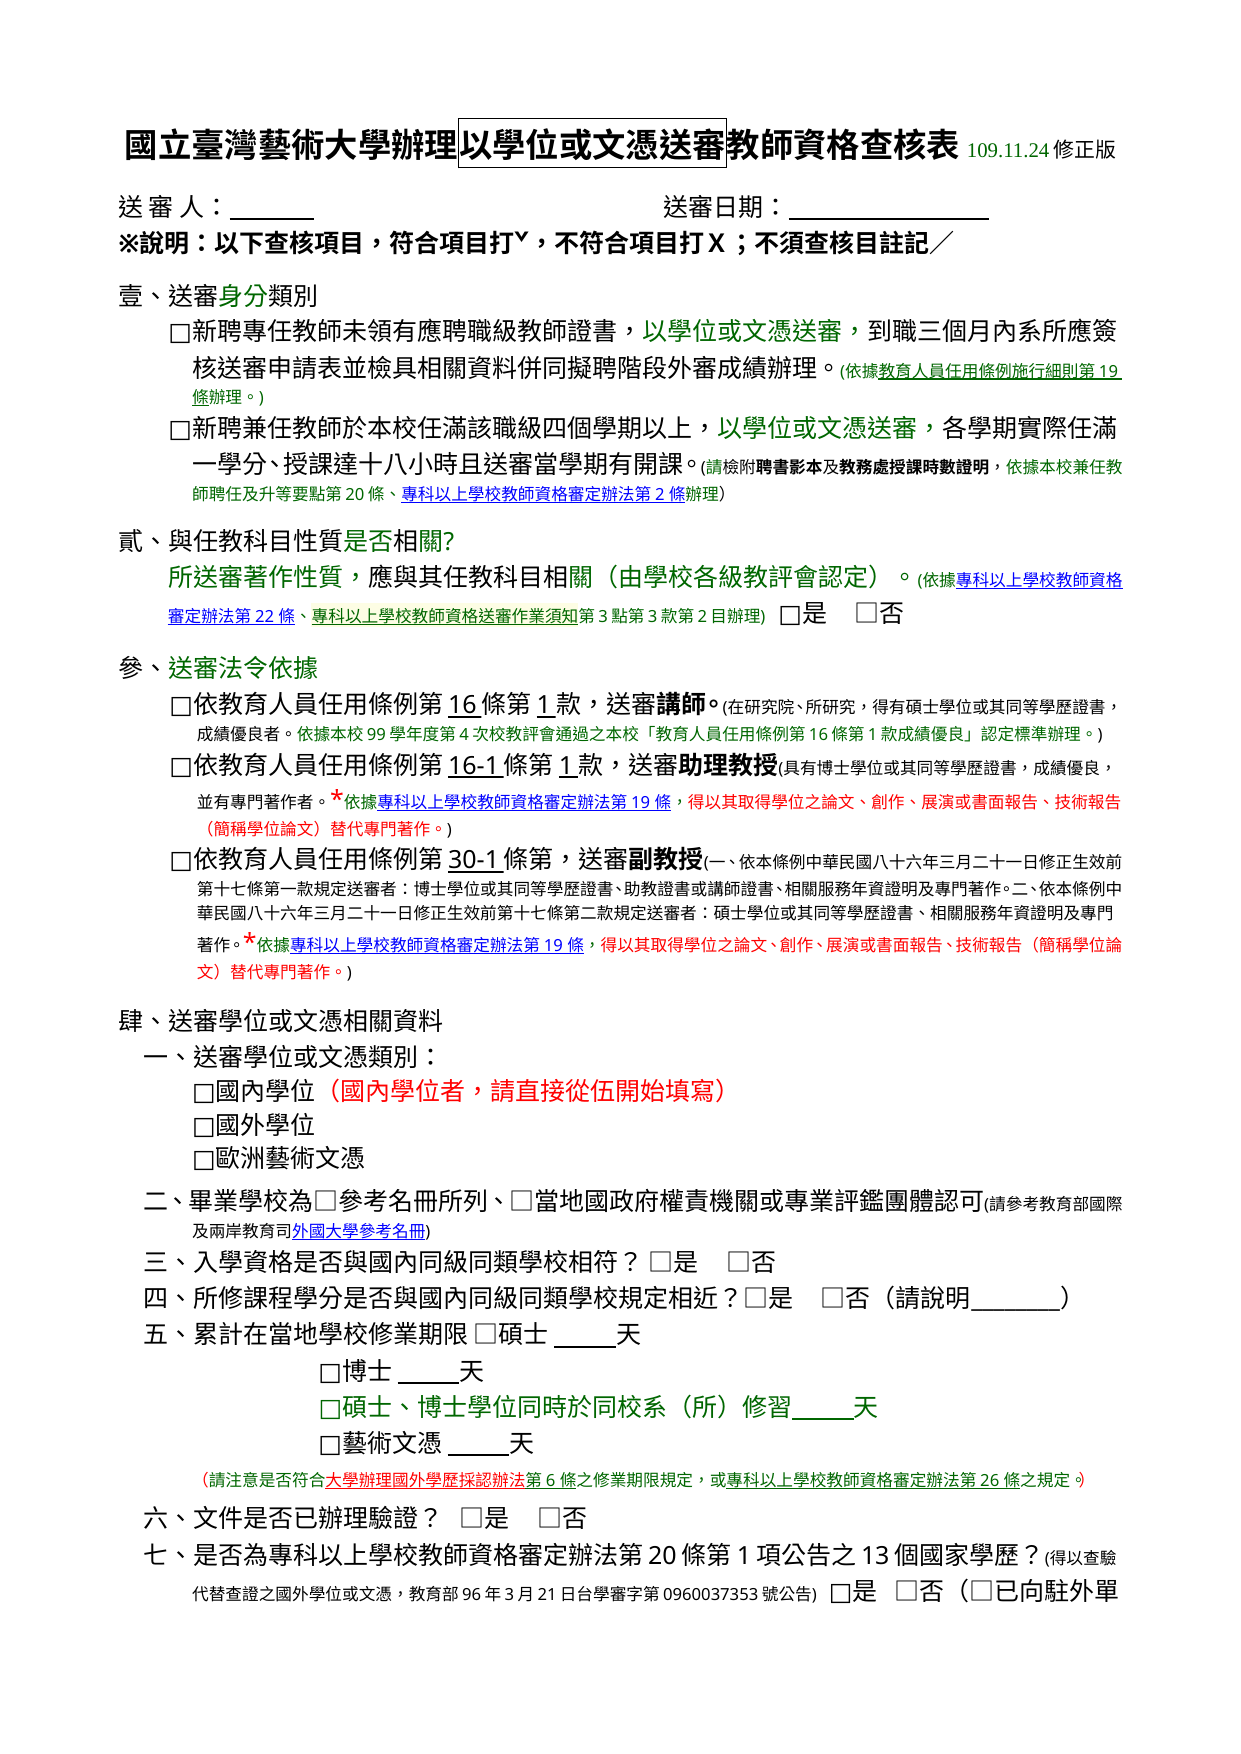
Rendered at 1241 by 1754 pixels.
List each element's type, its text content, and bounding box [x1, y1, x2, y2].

text □依教育人員任用條例第30-1條第，送審副教授(一、依本條例中華民國八十六年三月二十一日修正生效前第十七條第一款規定送審者：博士學位或其同等學歷證書、助教證書或講師證書、相關服務年資證明及專門著作。二、依本條例中華民國八十六年三月二十一日修正生效前第十七條第二款規定送審者：碩士學位或其同等學歷證書、相關服務年資證明及專門著作。*依據專科以上學校教師資格審定辦法第 19 條，得以其取得學位之論文、創作、展演或書面報告、技術報告（簡稱學位論文）替代專門著作。) [169, 840, 1122, 983]
text □依教育人員任用條例第16-1條第1款，送審助理教授(具有博士學位或其同等學歷證書，成績優良，並有專門著作者。*依據專科以上學校教師資格審定辦法第 19 條，得以其取得學位之論文、創作、展演或書面報告、技術報告（簡稱學位論文）替代專門著作。) [169, 745, 1122, 840]
text 貳、與任教科目性質是否相關? [118, 524, 1122, 557]
text 國立臺灣藝術大學辦理以學位或文憑送審教師資格查核表109.11.24修正版 [118, 118, 458, 168]
text 四、所修課程學分是否與國內同級同類學校規定相近？□是 □否（請說明________） [143, 1278, 1122, 1315]
text 五、累計在當地學校修業期限 □碩士 天 [143, 1315, 1122, 1351]
text 六、文件是否已辦理驗證？ □是 □否 [143, 1499, 1122, 1535]
text □依教育人員任用條例第16條第1款，送審講師。(在研究院、所研究，得有碩士學位或其同等學歷證書，成績優良者。依據本校99學年度第4次校教評會通過之本校「教育人員任用條例第16條第1款成績優良」認定標準辦理。) [169, 685, 1122, 745]
text □國內學位（國內學位者，請直接從伍開始填寫） [192, 1074, 1122, 1107]
text 壹、送審身分類別 [118, 278, 1122, 312]
text □藝術文憑 天 [143, 1423, 1122, 1460]
text □博士 天 [143, 1351, 1122, 1387]
text 三、入學資格是否與國內同級同類學校相符？ □是 □否 [143, 1242, 1122, 1278]
text ※說明：以下查核項目，符合項目打ˇ，不符合項目打Ｘ；不須查核目註記／ [118, 223, 1122, 260]
text 所送審著作性質，應與其任教科目相關（由學校各級教評會認定）。(依據專科以上學校教師資格審定辦法第 22 條、專科以上學校教師資格送審作業須知第3點第3款第2目辦理) □是 □否 [168, 557, 1122, 630]
text □歐洲藝術文憑 [192, 1141, 1122, 1174]
text □國外學位 [192, 1107, 1122, 1141]
text 二、畢業學校為□參考名冊所列、□當地國政府權責機關或專業評鑑團體認可(請參考教育部國際及兩岸教育司外國大學參考名冊) [143, 1182, 1122, 1242]
text 國立臺灣藝術大學辦理以學位或文憑送審教師資格查核表109.11.24修正版 [727, 118, 1122, 168]
text 送 審 人： 送審日期： [118, 187, 1122, 223]
text （請注意是否符合大學辦理國外學歷採認辦法第 6 條之修業期限規定，或專科以上學校教師資格審定辦法第 26 條之規定。） [192, 1467, 1122, 1491]
text 參、送審法令依據 [118, 649, 1122, 685]
text □新聘專任教師未領有應聘職級教師證書，以學位或文憑送審，到職三個月內系所應簽核送審申請表並檢具相關資料併同擬聘階段外審成績辦理。(依據教育人員任用條例施行細則第 19 條辦理。) [168, 312, 1122, 408]
text 七、是否為專科以上學校教師資格審定辦法第20條第1項公告之13個國家學歷？(得以查驗代替查證之國外學位或文憑，教育部96年3月21日台學審字第0960037353號公告) □是 □否（□已向駐外單 [143, 1535, 1122, 1608]
text □碩士、博士學位同時於同校系（所）修習 天 [143, 1387, 1122, 1423]
text 國立臺灣藝術大學辦理以學位或文憑送審教師資格查核表109.11.24修正版 [459, 119, 726, 167]
text 肆、送審學位或文憑相關資料 [118, 1002, 1122, 1038]
text 一、送審學位或文憑類別： [143, 1038, 1122, 1074]
text □新聘兼任教師於本校任滿該職級四個學期以上，以學位或文憑送審，各學期實際任滿一學分、授課達十八小時且送審當學期有開課。(請檢附聘書影本及教務處授課時數證明，依據本校兼任教師聘任及升等要點第20條、專科以上學校教師資格審定辦法第 2 條辦理） [168, 408, 1122, 505]
